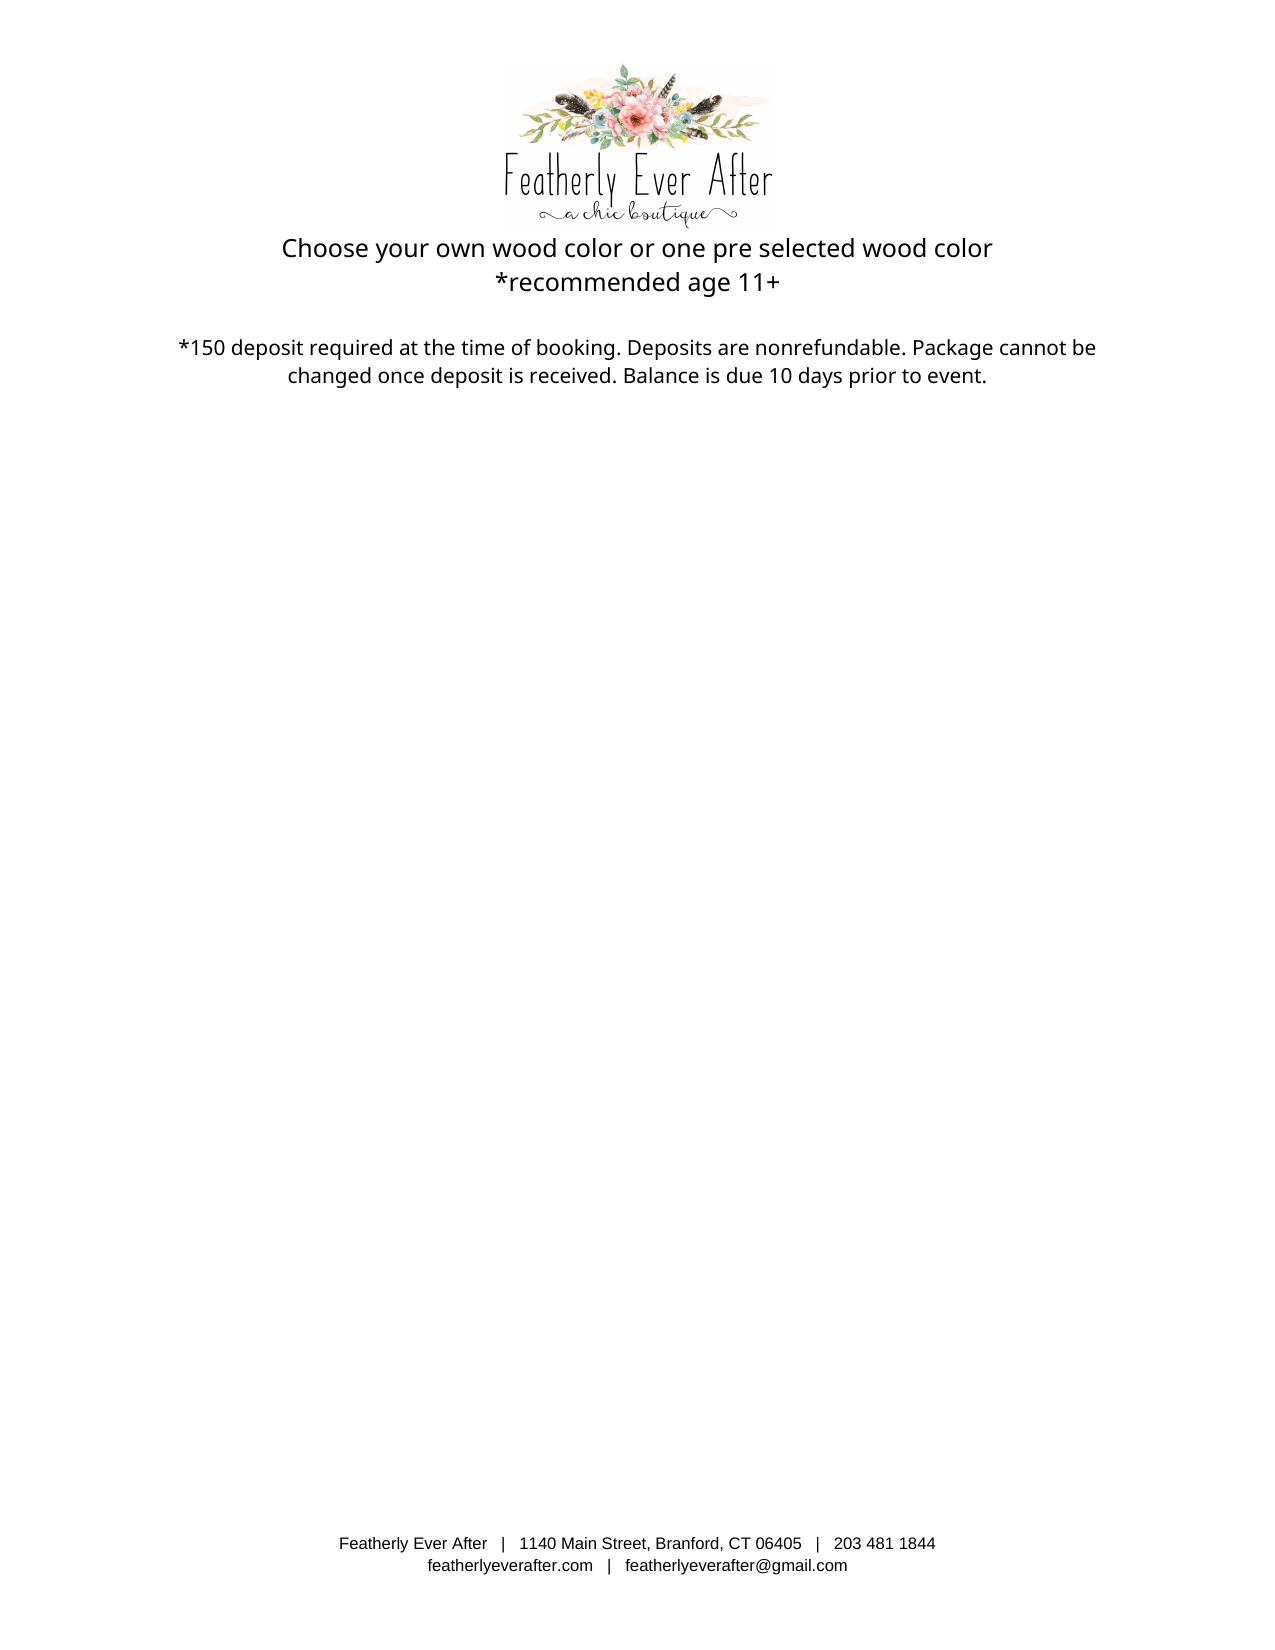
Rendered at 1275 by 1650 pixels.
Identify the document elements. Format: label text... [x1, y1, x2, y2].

text *recommended age 11+ [150, 265, 1125, 299]
picture [500, 60, 775, 231]
text Choose your own wood color or one pre selected wood color [150, 231, 1125, 265]
text *150 deposit required at the time of booking. Deposits are nonrefundable. Package cannot be changed once deposit is received. Balance is due 10 days prior to event. [150, 333, 1125, 390]
